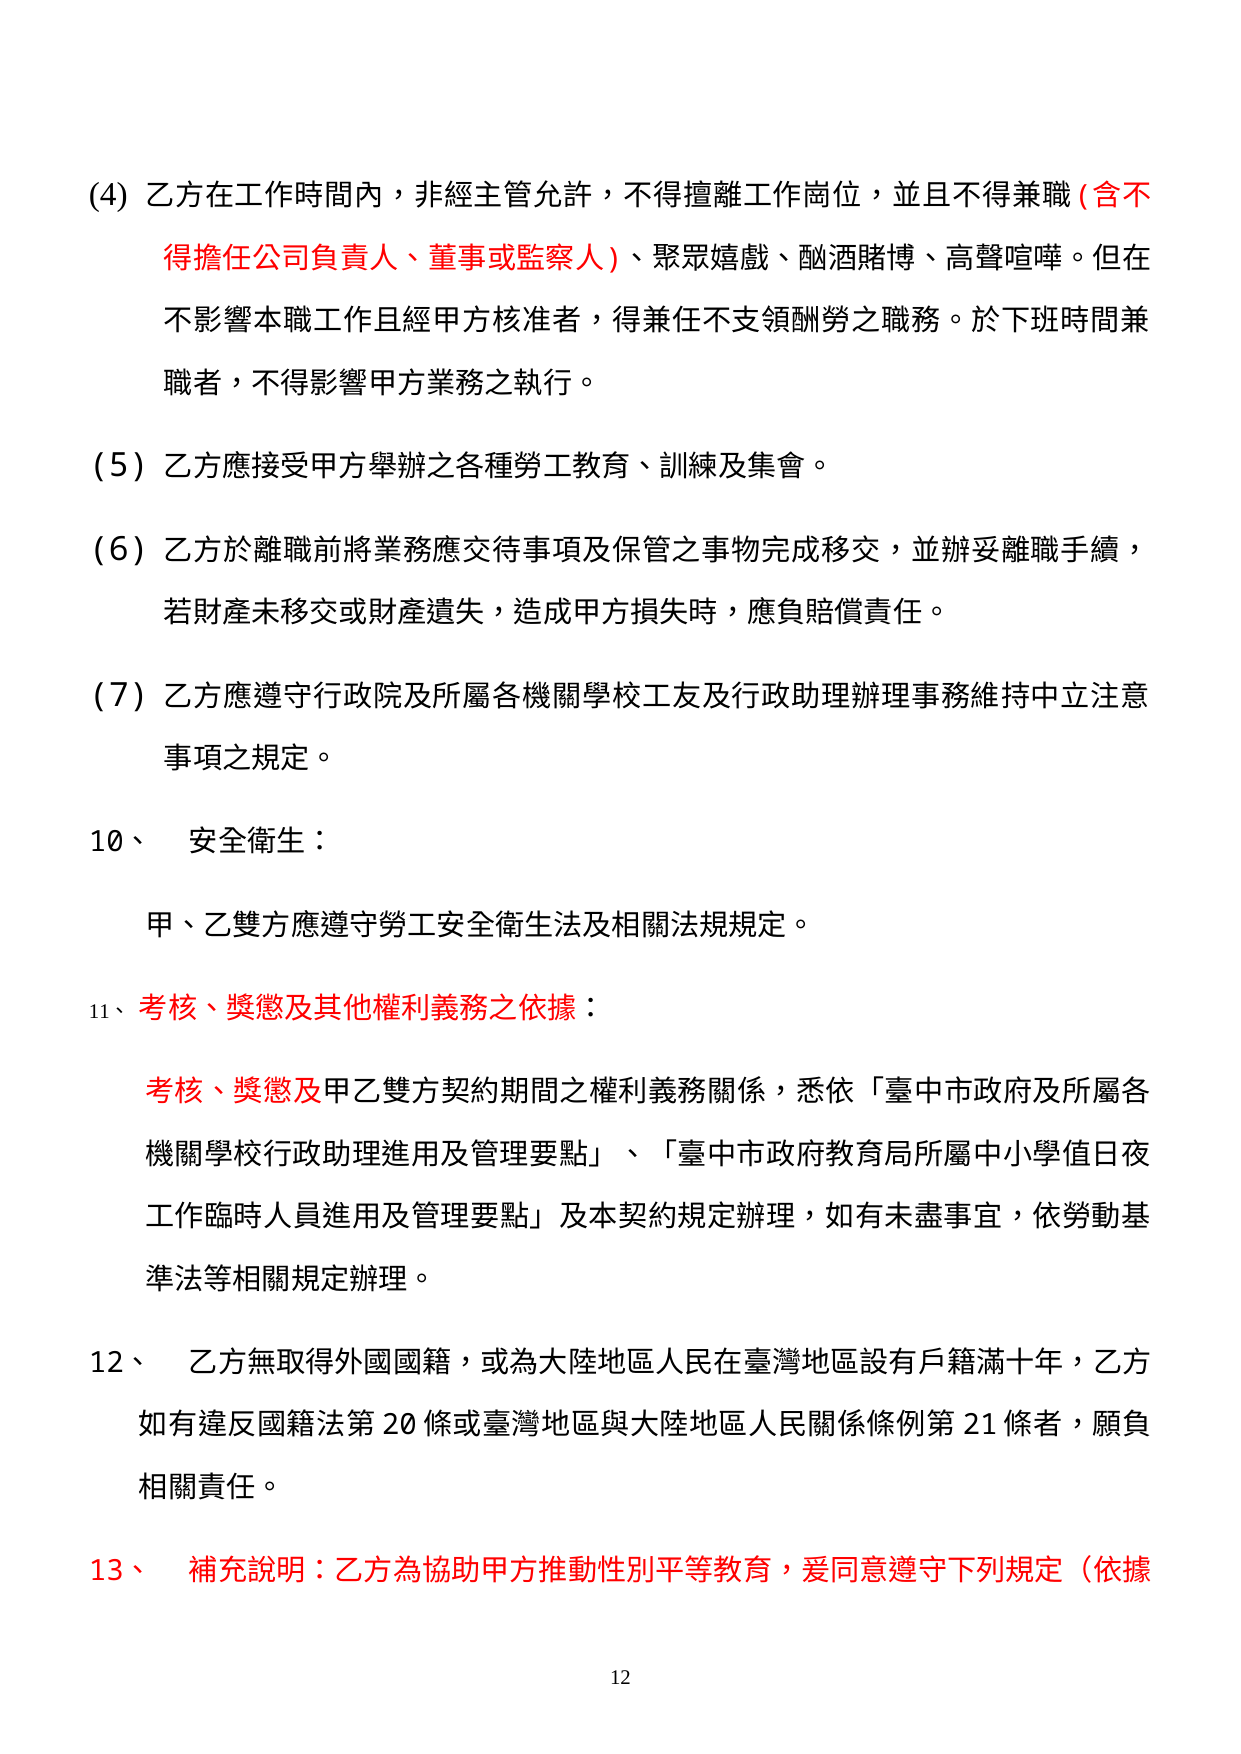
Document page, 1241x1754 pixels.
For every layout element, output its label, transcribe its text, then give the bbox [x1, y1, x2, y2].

list 乙方於離職前將業務應交待事項及保管之事物完成移交，並辦妥離職手續，若財產未移交或財產遺失，造成甲方損失時，應負賠償責任。 [89, 506, 1152, 631]
list 考核、獎懲及其他權利義務之依據： [89, 964, 1152, 1026]
list 安全衛生： [89, 797, 1152, 860]
text 甲、乙雙方應遵守勞工安全衛生法及相關法規規定。 [145, 881, 1152, 943]
list 乙方無取得外國國籍，或為大陸地區人民在臺灣地區設有戶籍滿十年，乙方如有違反國籍法第20條或臺灣地區與大陸地區人民關係條例第21條者，願負相關責任。 [89, 1318, 1152, 1506]
list 乙方在工作時間內，非經主管允許，不得擅離工作崗位，並且不得兼職(含不得擔任公司負責人、董事或監察人)、聚眾嬉戲、酗酒賭博、高聲喧嘩。但在不影響本職工作且經甲方核准者，得兼任不支領酬勞之職務。於下班時間兼職者，不得影響甲方業務之執行。 [89, 151, 1152, 401]
list 補充說明：乙方為協助甲方推動性別平等教育，爰同意遵守下列規定（依據 [89, 1526, 1152, 1589]
list 乙方應遵守行政院及所屬各機關學校工友及行政助理辦理事務維持中立注意事項之規定。 [89, 651, 1152, 776]
text 考核、獎懲及甲乙雙方契約期間之權利義務關係，悉依「臺中市政府及所屬各機關學校行政助理進用及管理要點」、「臺中市政府教育局所屬中小學值日夜工作臨時人員進用及管理要點」及本契約規定辦理，如有未盡事宜，依勞動基準法等相關規定辦理。 [145, 1047, 1152, 1297]
list 乙方應接受甲方舉辦之各種勞工教育、訓練及集會。 [89, 422, 1152, 485]
